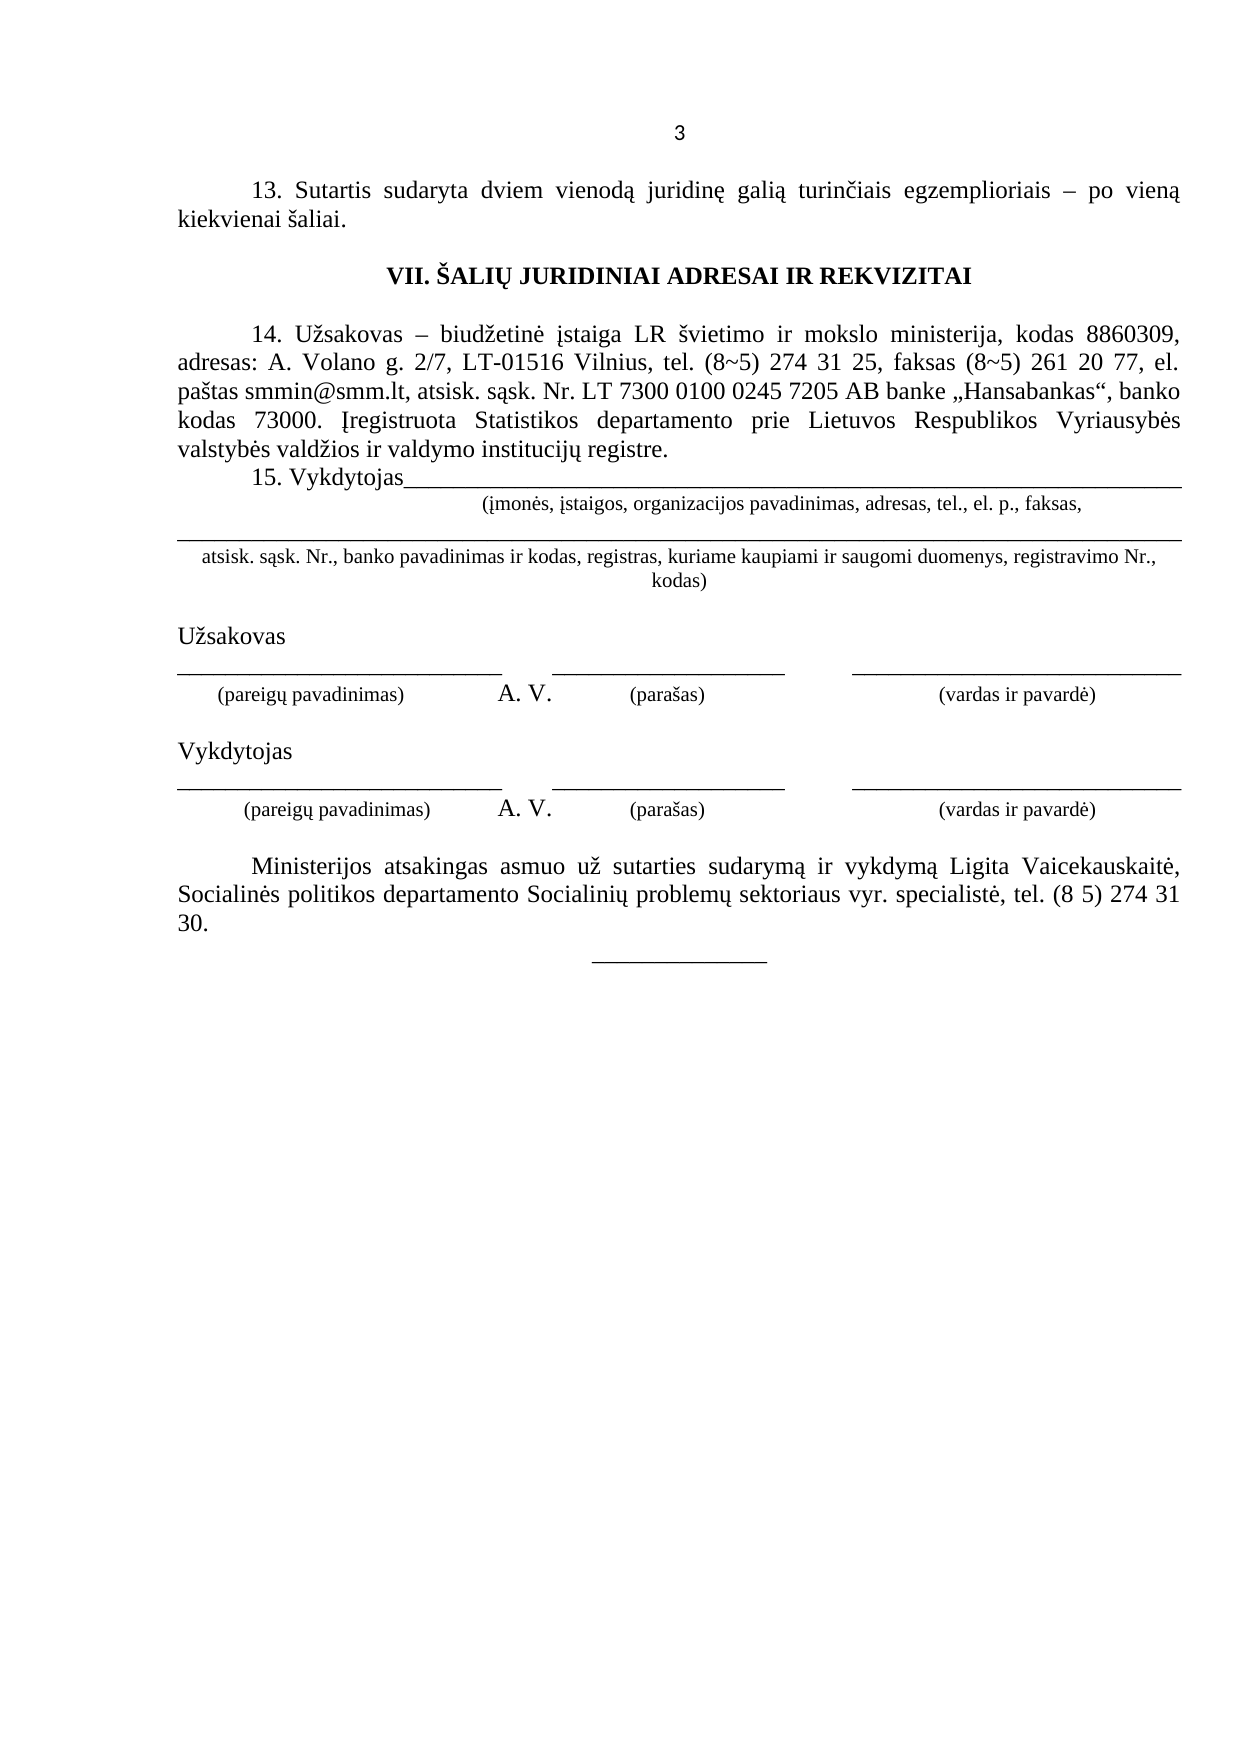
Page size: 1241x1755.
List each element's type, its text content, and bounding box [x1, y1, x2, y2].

text Vykdytojas [177, 736, 1181, 764]
text Užsakovas [177, 621, 1181, 649]
text 14. Užsakovas – biudžetinė įstaiga LR švietimo ir mokslo ministerija, kodas 8860309, adresas: A. Volano g. 2/7, LT-01516 Vilnius, tel. (8~5) 274 31 25, faksas (8~5) 261 20 77, el. paštas smmin@smm.lt, atsisk. sąsk. Nr. LT 7300 0100 0245 7205 AB banke „Hansabankas“, banko kodas 73000. Įregistruota Statistikos departamento prie Lietuvos Respublikos Vyriausybės valstybės valdžios ir valdymo institucijų registre. [177, 319, 1181, 462]
text Ministerijos atsakingas asmuo už sutarties sudarymą ir vykdymą Ligita Vaicekauskaitė, Socialinės politikos departamento Socialinių problemų sektoriaus vyr. specialistė, tel. (8 5) 274 31 30. [177, 851, 1181, 937]
text (pareigų pavadinimas) A. V. (parašas) (vardas ir pavardė) [177, 793, 1181, 822]
text (pareigų pavadinimas) A. V. (parašas) (vardas ir pavardė) [177, 678, 1181, 707]
text VII. ŠALIŲ JURIDINIAI ADRESAI IR REKVIZITAI [177, 261, 1181, 290]
text (įmonės, įstaigos, organizacijos pavadinimas, adresas, tel., el. p., faksas, [177, 491, 1181, 515]
text 13. Sutartis sudaryta dviem vienodą juridinę galią turinčiais egzemplioriais – po vieną kiekvienai šaliai. [177, 175, 1181, 232]
text ______________ [177, 937, 1181, 966]
text 15. Vykdytojas [177, 462, 1181, 491]
text atsisk. sąsk. Nr., banko pavadinimas ir kodas, registras, kuriame kaupiami ir saugomi duomenys, registravimo Nr., kodas) [177, 544, 1181, 592]
